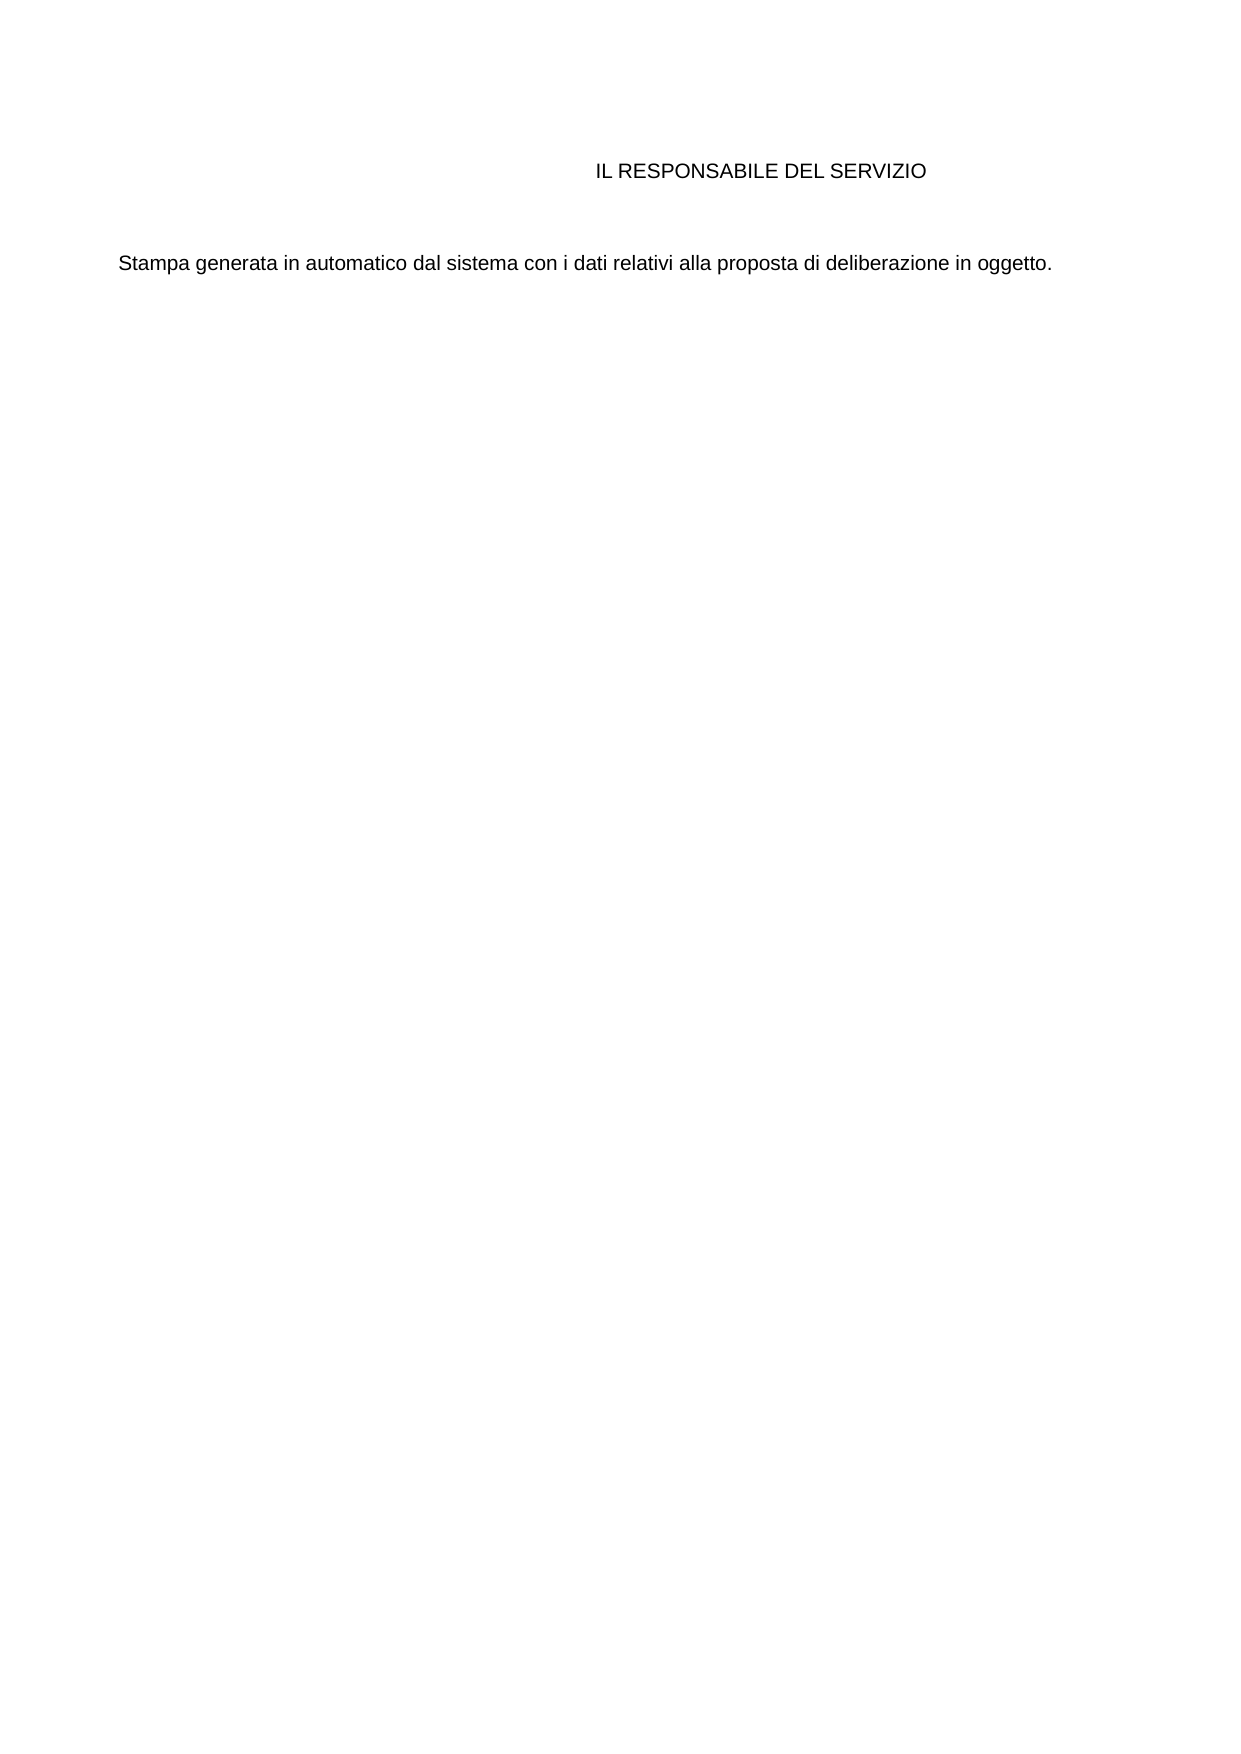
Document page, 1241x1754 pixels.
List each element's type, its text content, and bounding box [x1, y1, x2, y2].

table_cell [400, 183, 1122, 205]
table_header IL RESPONSABILE DEL SERVIZIO [400, 159, 1122, 182]
table_cell [400, 205, 1122, 252]
text Stampa generata in automatico dal sistema con i dati relativi alla proposta di deliberazione in oggetto. [118, 252, 1122, 275]
